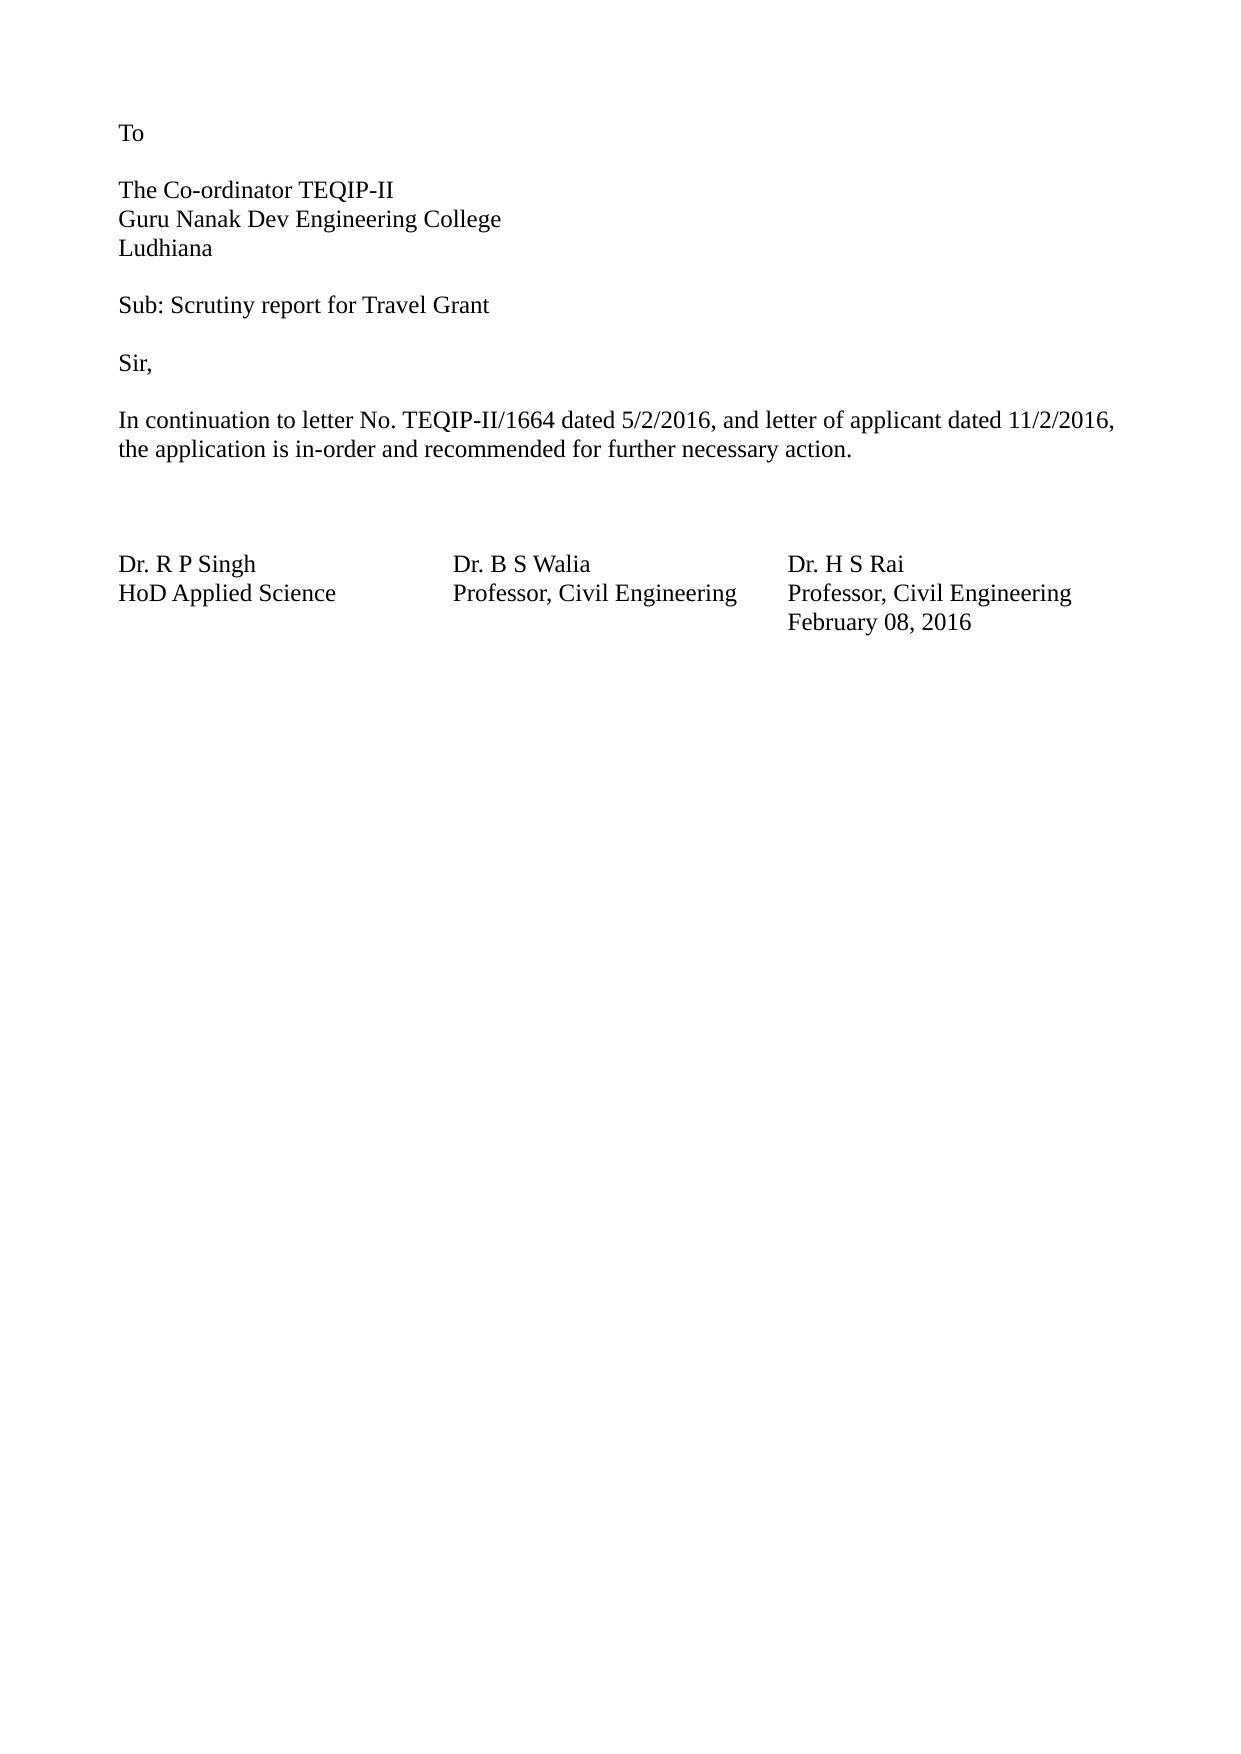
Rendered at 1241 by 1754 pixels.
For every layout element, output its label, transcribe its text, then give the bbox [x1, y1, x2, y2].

table_cell February 08, 2016 [788, 607, 1122, 636]
table_header Dr. B S Walia [453, 549, 787, 578]
table_cell Professor, Civil Engineering [453, 578, 787, 607]
text In continuation to letter No. TEQIP-II/1664 dated 5/2/2016, and letter of applicant dated 11/2/2016, the application is in-order and recommended for further necessary action. [118, 406, 1122, 463]
text The Co-ordinator TEQIP-II [118, 176, 1122, 204]
text Sir, [118, 348, 1122, 377]
table_cell HoD Applied Science [118, 578, 453, 607]
table_cell [118, 607, 453, 636]
table_header Dr. H S Rai [788, 549, 1122, 578]
table_cell Professor, Civil Engineering [788, 578, 1122, 607]
table_header Dr. R P Singh [118, 549, 453, 578]
text Ludhiana [118, 233, 1122, 262]
text Sub: Scrutiny report for Travel Grant [118, 291, 1122, 319]
text Guru Nanak Dev Engineering College [118, 204, 1122, 233]
text To [118, 118, 1122, 147]
table_cell [453, 607, 787, 636]
